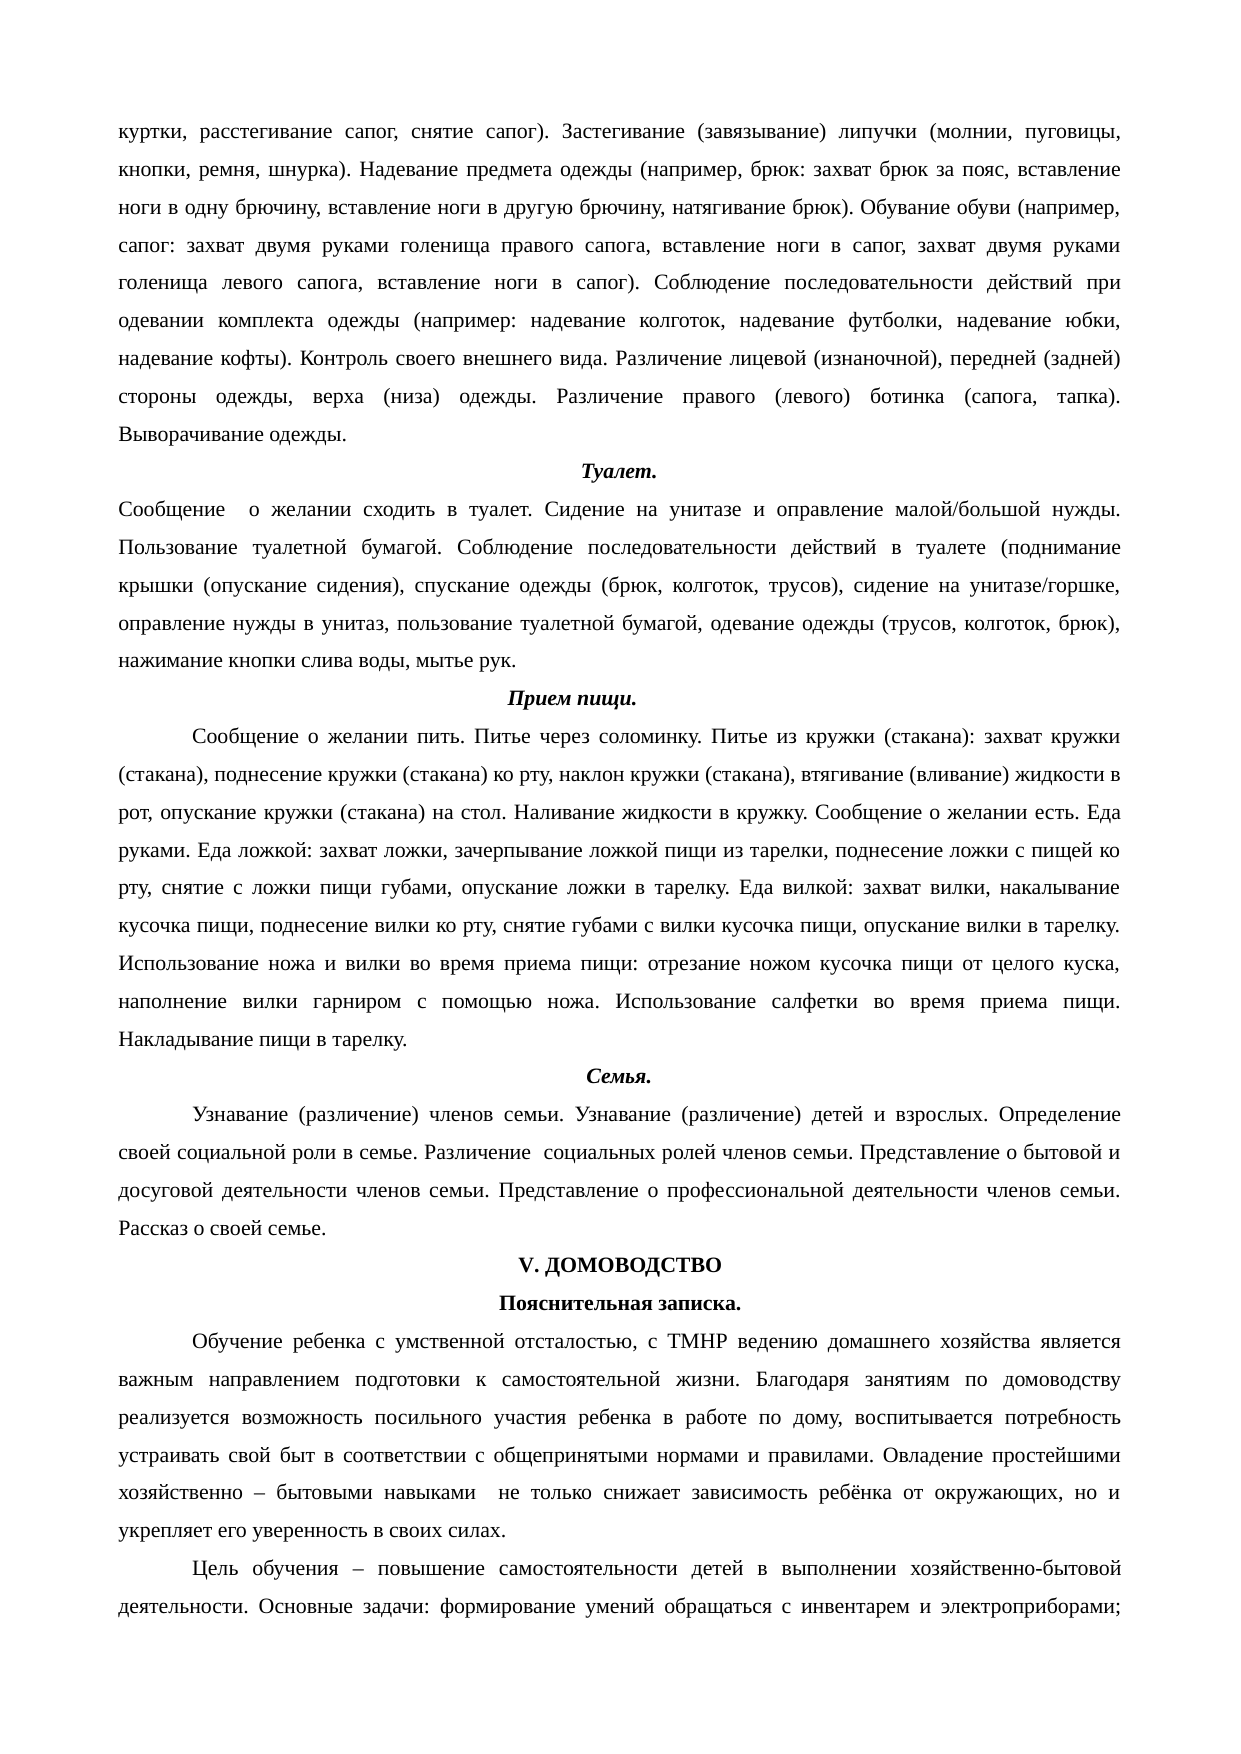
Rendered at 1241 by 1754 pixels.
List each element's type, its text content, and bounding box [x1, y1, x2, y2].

text Сообщение о желании сходить в туалет. Сидение на унитазе и оправление малой/большой нужды. Пользование туалетной бумагой. Соблюдение последовательности действий в туалете (поднимание крышки (опускание сидения), спускание одежды (брюк, колготок, трусов), сидение на унитазе/горшке, оправление нужды в унитаз, пользование туалетной бумагой, одевание одежды (трусов, колготок, брюк), нажимание кнопки слива воды, мытье рук. [24, 496, 1122, 673]
text Прием пищи. [24, 685, 1122, 711]
text Сообщение о желании пить. Питье через соломинку. Питье из кружки (стакана): захват кружки (стакана), поднесение кружки (стакана) ко рту, наклон кружки (стакана), втягивание (вливание) жидкости в рот, опускание кружки (стакана) на стол. Наливание жидкости в кружку. Сообщение о желании есть. Еда руками. Еда ложкой: захват ложки, зачерпывание ложкой пищи из тарелки, поднесение ложки с пищей ко рту, снятие с ложки пищи губами, опускание ложки в тарелку. Еда вилкой: захват вилки, накалывание кусочка пищи, поднесение вилки ко рту, снятие губами с вилки кусочка пищи, опускание вилки в тарелку. Использование ножа и вилки во время приема пищи: отрезание ножом кусочка пищи от целого куска, наполнение вилки гарниром с помощью ножа. Использование салфетки во время приема пищи. Накладывание пищи в тарелку. [118, 723, 1122, 1051]
text куртки, расстегивание сапог, снятие сапог). Застегивание (завязывание) липучки (молнии, пуговицы, кнопки, ремня, шнурка). Надевание предмета одежды (например, брюк: захват брюк за пояс, вставление ноги в одну брючину, вставление ноги в другую брючину, натягивание брюк). Обувание обуви (например, сапог: захват двумя руками голенища правого сапога, вставление ноги в сапог, захват двумя руками голенища левого сапога, вставление ноги в сапог). Соблюдение последовательности действий при одевании комплекта одежды (например: надевание колготок, надевание футболки, надевание юбки, надевание кофты). Контроль своего внешнего вида. Различение лицевой (изнаночной), передней (задней) стороны одежды, верха (низа) одежды. Различение правого (левого) ботинка (сапога, тапка). Выворачивание одежды. [118, 118, 1122, 446]
text V. ДОМОВОДСТВО [118, 1252, 1122, 1278]
text Туалет. [118, 458, 1122, 484]
text Обучение ребенка с умственной отсталостью, с ТМНР ведению домашнего хозяйства является важным направлением подготовки к самостоятельной жизни. Благодаря занятиям по домоводству реализуется возможность посильного участия ребенка в работе по дому, воспитывается потребность устраивать свой быт в соответствии с общепринятыми нормами и правилами. Овладение простейшими хозяйственно – бытовыми навыками не только снижает зависимость ребёнка от окружающих, но и укрепляет его уверенность в своих силах. [118, 1328, 1122, 1542]
text Пояснительная записка. [118, 1290, 1122, 1316]
text Семья. [118, 1063, 1122, 1089]
text Узнавание (различение) членов семьи. Узнавание (различение) детей и взрослых. Определение своей социальной роли в семье. Различение социальных ролей членов семьи. Представление о бытовой и досуговой деятельности членов семьи. Представление о профессиональной деятельности членов семьи. Рассказ о своей семье. [118, 1101, 1122, 1240]
text Цель обучения – повышение самостоятельности детей в выполнении хозяйственно-бытовой деятельности. Основные задачи: формирование умений обращаться с инвентарем и электроприборами; [118, 1555, 1122, 1618]
